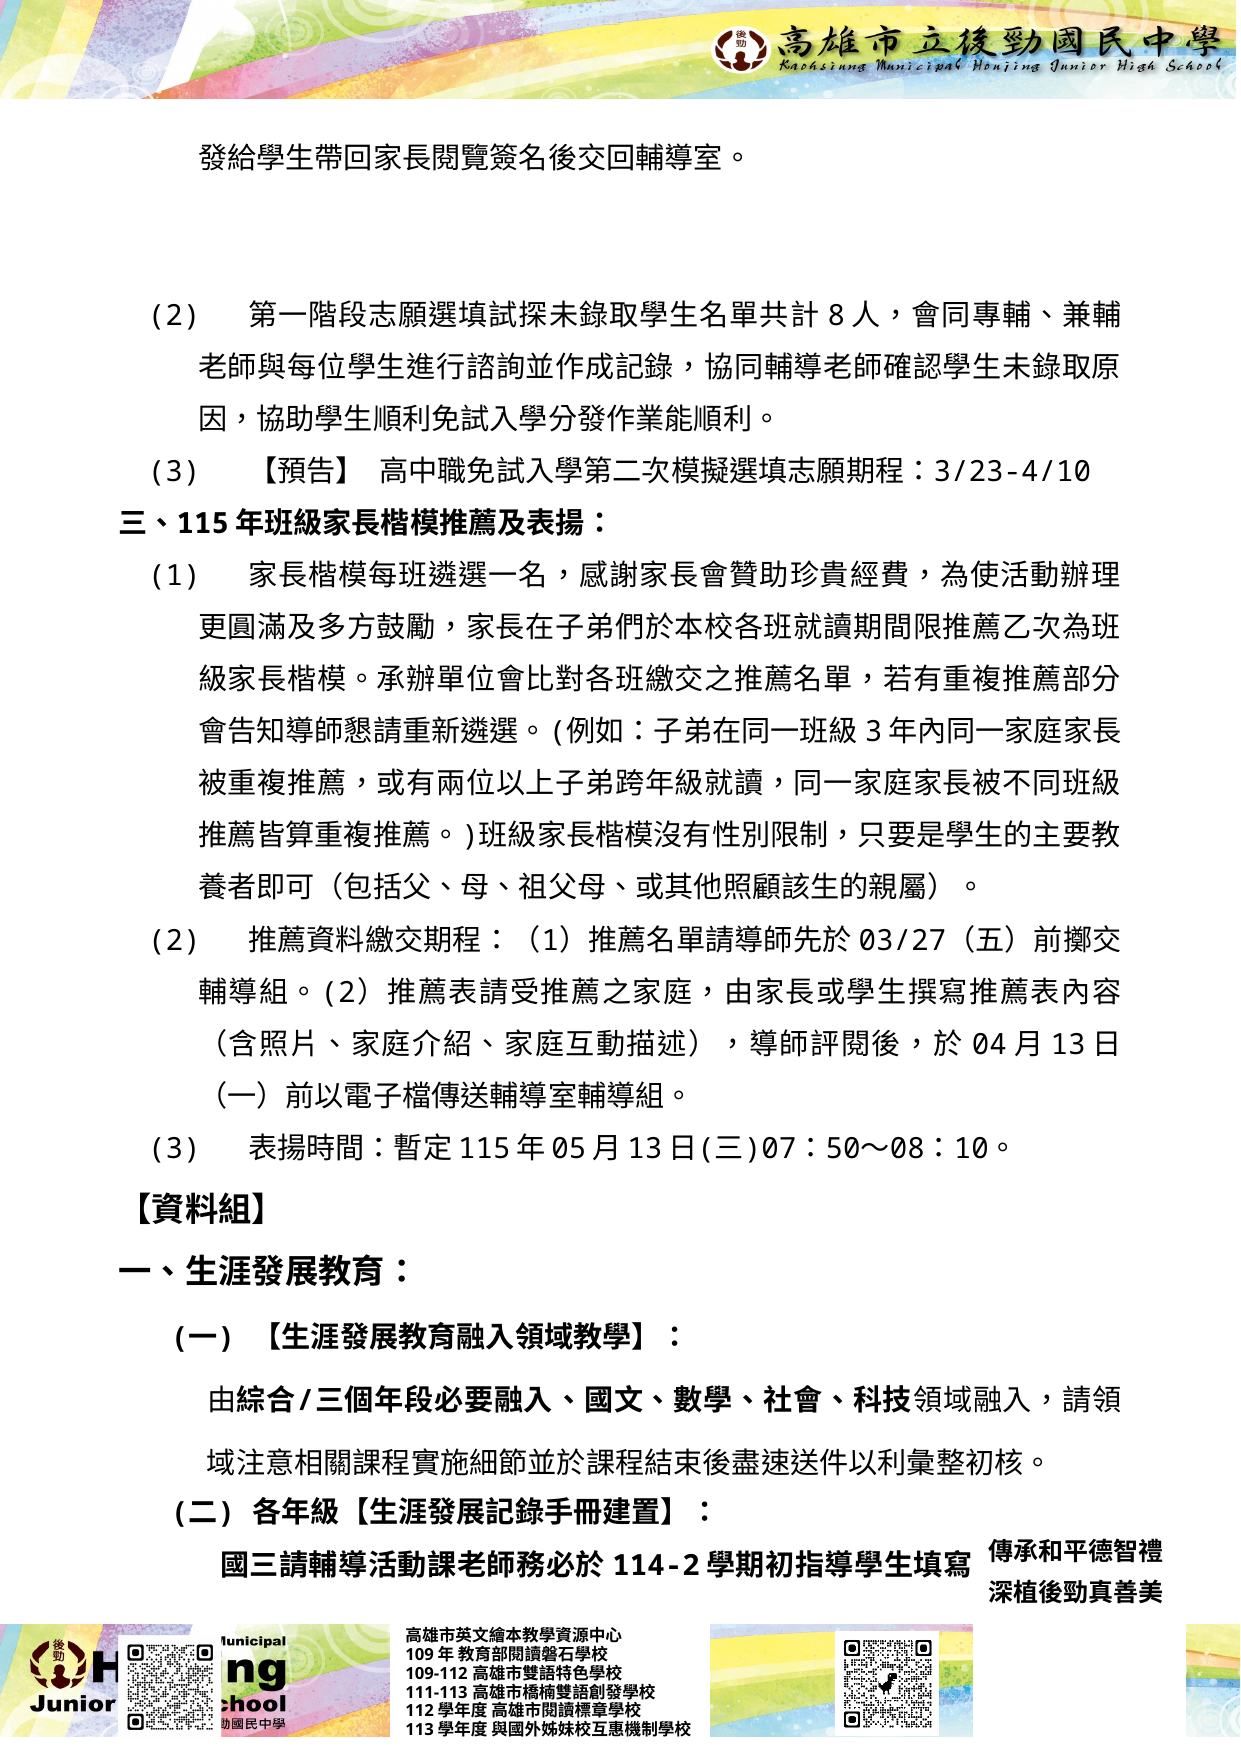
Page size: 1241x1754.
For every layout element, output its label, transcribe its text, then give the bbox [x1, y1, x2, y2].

list 【預告】 高中職免試入學第二次模擬選填志願期程：3/23-4/10 [148, 439, 1122, 492]
list 推薦資料繳交期程：（1）推薦名單請導師先於03/27（五）前擲交輔導組。(2）推薦表請受推薦之家庭，由家長或學生撰寫推薦表內容（含照片、家庭介紹、家庭互動描述），導師評閱後，於04月13日（一）前以電子檔傳送輔導室輔導組。 [148, 908, 1122, 1117]
list 發給學生帶回家長閱覽簽名後交回輔導室。 [148, 127, 1122, 179]
text 由綜合/三個年段必要融入、國文、數學、社會、科技領域融入，請領域注意相關課程實施細節並於課程結束後盡速送件以利彙整初核。 [207, 1356, 1122, 1481]
list 第一階段志願選填試探未錄取學生名單共計8人，會同專輔、兼輔老師與每位學生進行諮詢並作成記錄，協同輔導老師確認學生未錄取原因，協助學生順利免試入學分發作業能順利。 [148, 283, 1122, 439]
text 國三請輔導活動課老師務必於114-2學期初指導學生填寫 [201, 1533, 973, 1585]
list 表揚時間：暫定115年05月13日(三)07：50～08：10。 [148, 1117, 1122, 1169]
text 一、生涯發展教育： [118, 1244, 1120, 1294]
text 三、115年班級家長楷模推薦及表揚： [118, 492, 1122, 544]
list 家長楷模每班遴選一名，感謝家長會贊助珍貴經費，為使活動辦理更圓滿及多方鼓勵，家長在子弟們於本校各班就讀期間限推薦乙次為班級家長楷模。承辦單位會比對各班繳交之推薦名單，若有重複推薦部分會告知導師懇請重新遴選。(例如：子弟在同一班級3年內同一家庭家長被重複推薦，或有兩位以上子弟跨年級就讀，同一家庭家長被不同班級推薦皆算重複推薦。)班級家長楷模沒有性別限制，只要是學生的主要教養者即可（包括父、母、祖父母、或其他照顧該生的親屬）。 [148, 544, 1122, 908]
text 【資料組】 [118, 1181, 1120, 1231]
text (一) 【生涯發展教育融入領域教學】： [118, 1294, 1122, 1356]
text (二) 各年級【生涯發展記錄手冊建置】： [118, 1481, 1120, 1533]
